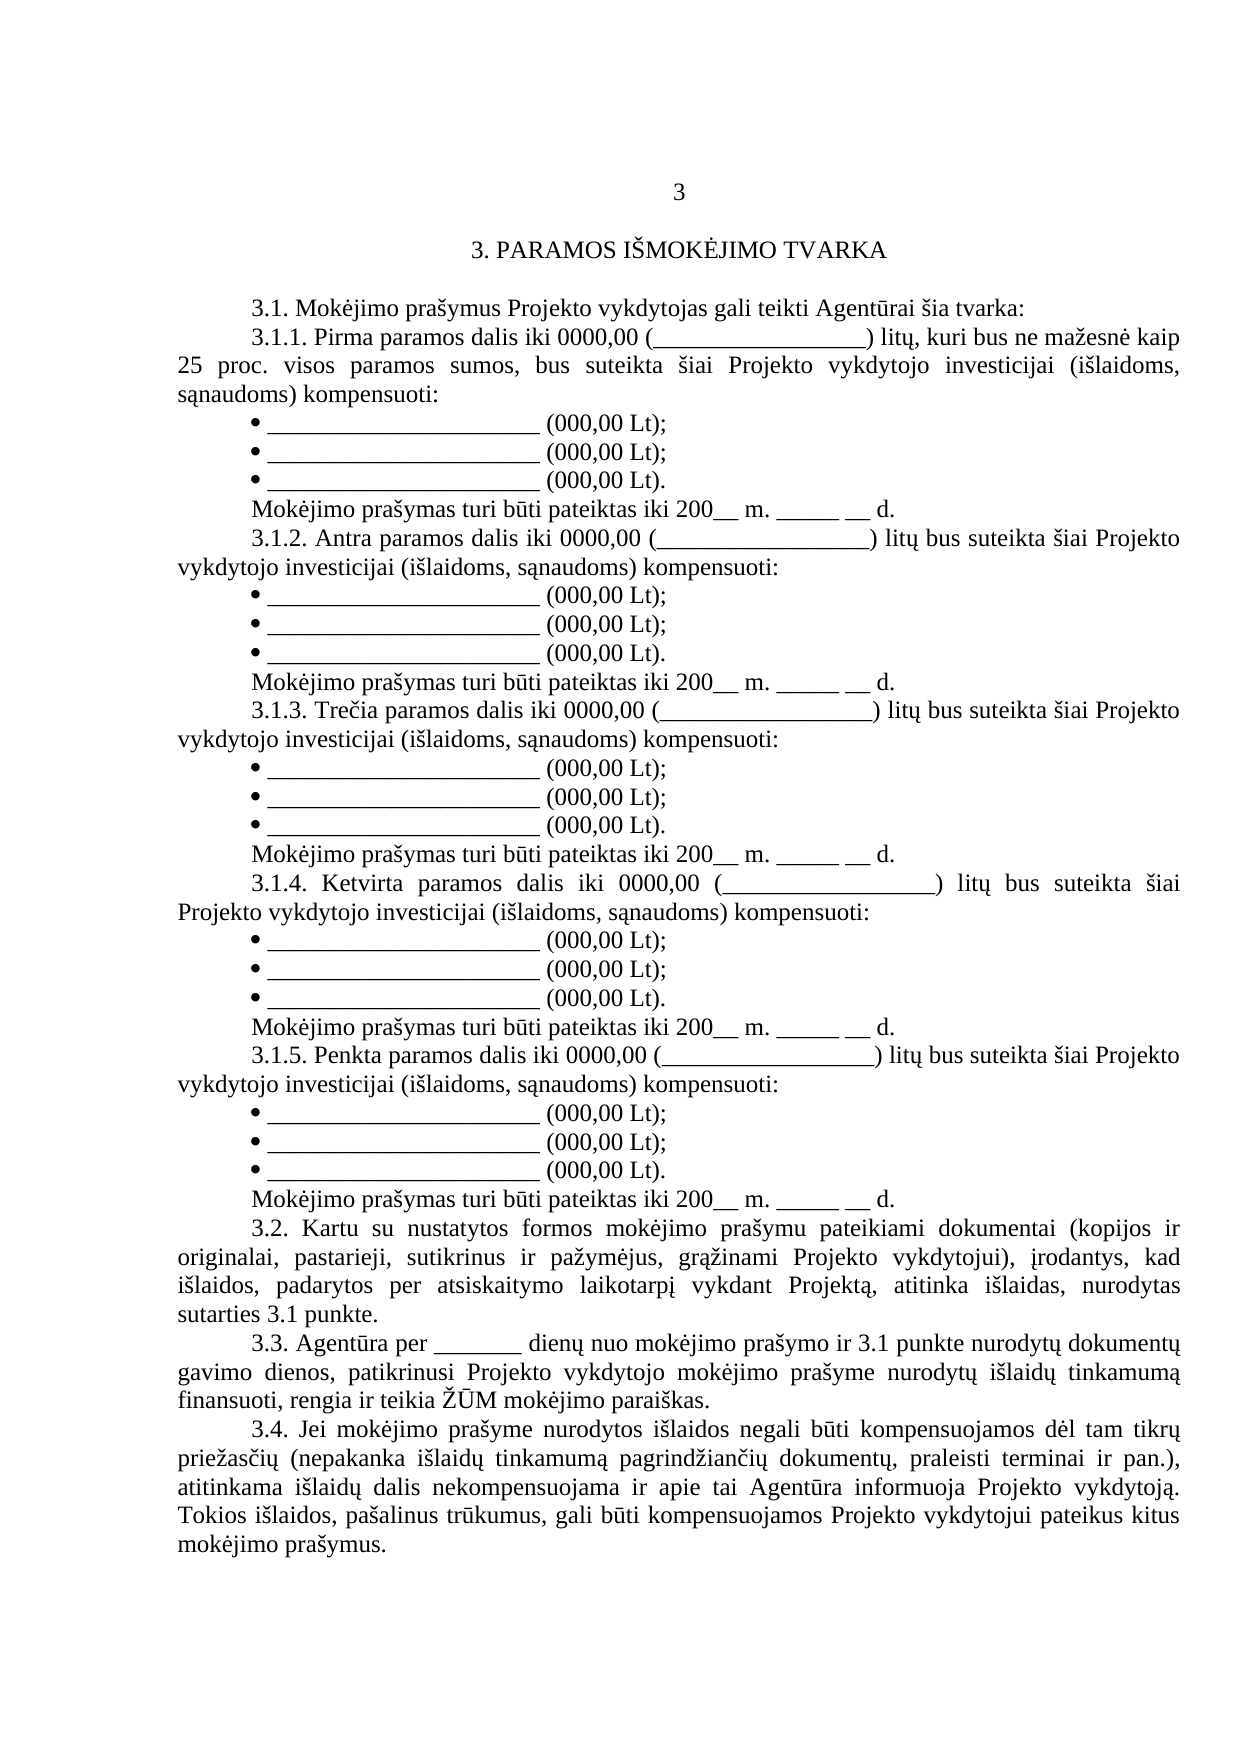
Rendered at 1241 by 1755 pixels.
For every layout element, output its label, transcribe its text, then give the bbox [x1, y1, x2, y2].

text  (000,00 Lt); [177, 1098, 1181, 1127]
text  (000,00 Lt); [177, 437, 1181, 465]
text Mokėjimo prašymas turi būti pateiktas iki 200__ m. _____ __ d. [177, 494, 1181, 523]
text 3. PARAMOS IŠMOKĖJIMO TVARKA [177, 235, 1181, 264]
text Mokėjimo prašymas turi būti pateiktas iki 200__ m. _____ __ d. [177, 1012, 1181, 1040]
text  (000,00 Lt). [177, 465, 1181, 494]
text  (000,00 Lt); [177, 408, 1181, 437]
text  (000,00 Lt). [177, 983, 1181, 1012]
text  (000,00 Lt). [177, 1155, 1181, 1184]
text  (000,00 Lt); [177, 580, 1181, 609]
text  (000,00 Lt). [177, 638, 1181, 667]
text  (000,00 Lt); [177, 954, 1181, 983]
text Mokėjimo prašymas turi būti pateiktas iki 200__ m. _____ __ d. [177, 667, 1181, 695]
text 3.1.1. Pirma paramos dalis iki 0000,00 (_________________) litų, kuri bus ne mažesnė kaip 25 proc. visos paramos sumos, bus suteikta šiai Projekto vykdytojo investicijai (išlaidoms, sąnaudoms) kompensuoti: [177, 322, 1181, 408]
text  (000,00 Lt); [177, 782, 1181, 810]
text 3.1.4. Ketvirta paramos dalis iki 0000,00 (_________________) litų bus suteikta šiai Projekto vykdytojo investicijai (išlaidoms, sąnaudoms) kompensuoti: [177, 868, 1181, 925]
text 3.1.2. Antra paramos dalis iki 0000,00 (_________________) litų bus suteikta šiai Projekto vykdytojo investicijai (išlaidoms, sąnaudoms) kompensuoti: [177, 523, 1181, 580]
text  (000,00 Lt); [177, 1127, 1181, 1155]
text  (000,00 Lt). [177, 810, 1181, 839]
text  (000,00 Lt); [177, 925, 1181, 954]
text 3.3. Agentūra per _______ dienų nuo mokėjimo prašymo ir 3.1 punkte nurodytų dokumentų gavimo dienos, patikrinusi Projekto vykdytojo mokėjimo prašyme nurodytų išlaidų tinkamumą finansuoti, rengia ir teikia ŽŪM mokėjimo paraiškas. [177, 1328, 1181, 1414]
text Mokėjimo prašymas turi būti pateiktas iki 200__ m. _____ __ d. [177, 1184, 1181, 1213]
text Mokėjimo prašymas turi būti pateiktas iki 200__ m. _____ __ d. [177, 839, 1181, 868]
text 3.2. Kartu su nustatytos formos mokėjimo prašymu pateikiami dokumentai (kopijos ir originalai, pastarieji, sutikrinus ir pažymėjus, grąžinami Projekto vykdytojui), įrodantys, kad išlaidos, padarytos per atsiskaitymo laikotarpį vykdant Projektą, atitinka išlaidas, nurodytas sutarties 3.1 punkte. [177, 1213, 1181, 1328]
text  (000,00 Lt); [177, 609, 1181, 638]
text  (000,00 Lt); [177, 753, 1181, 782]
text 3.4. Jei mokėjimo prašyme nurodytos išlaidos negali būti kompensuojamos dėl tam tikrų priežasčių (nepakanka išlaidų tinkamumą pagrindžiančių dokumentų, praleisti terminai ir pan.), atitinkama išlaidų dalis nekompensuojama ir apie tai Agentūra informuoja Projekto vykdytoją. Tokios išlaidos, pašalinus trūkumus, gali būti kompensuojamos Projekto vykdytojui pateikus kitus mokėjimo prašymus. [177, 1414, 1181, 1558]
text 3.1.3. Trečia paramos dalis iki 0000,00 (_________________) litų bus suteikta šiai Projekto vykdytojo investicijai (išlaidoms, sąnaudoms) kompensuoti: [177, 695, 1181, 753]
text 3.1. Mokėjimo prašymus Projekto vykdytojas gali teikti Agentūrai šia tvarka: [177, 293, 1181, 322]
text 3.1.5. Penkta paramos dalis iki 0000,00 (_________________) litų bus suteikta šiai Projekto vykdytojo investicijai (išlaidoms, sąnaudoms) kompensuoti: [177, 1040, 1181, 1098]
